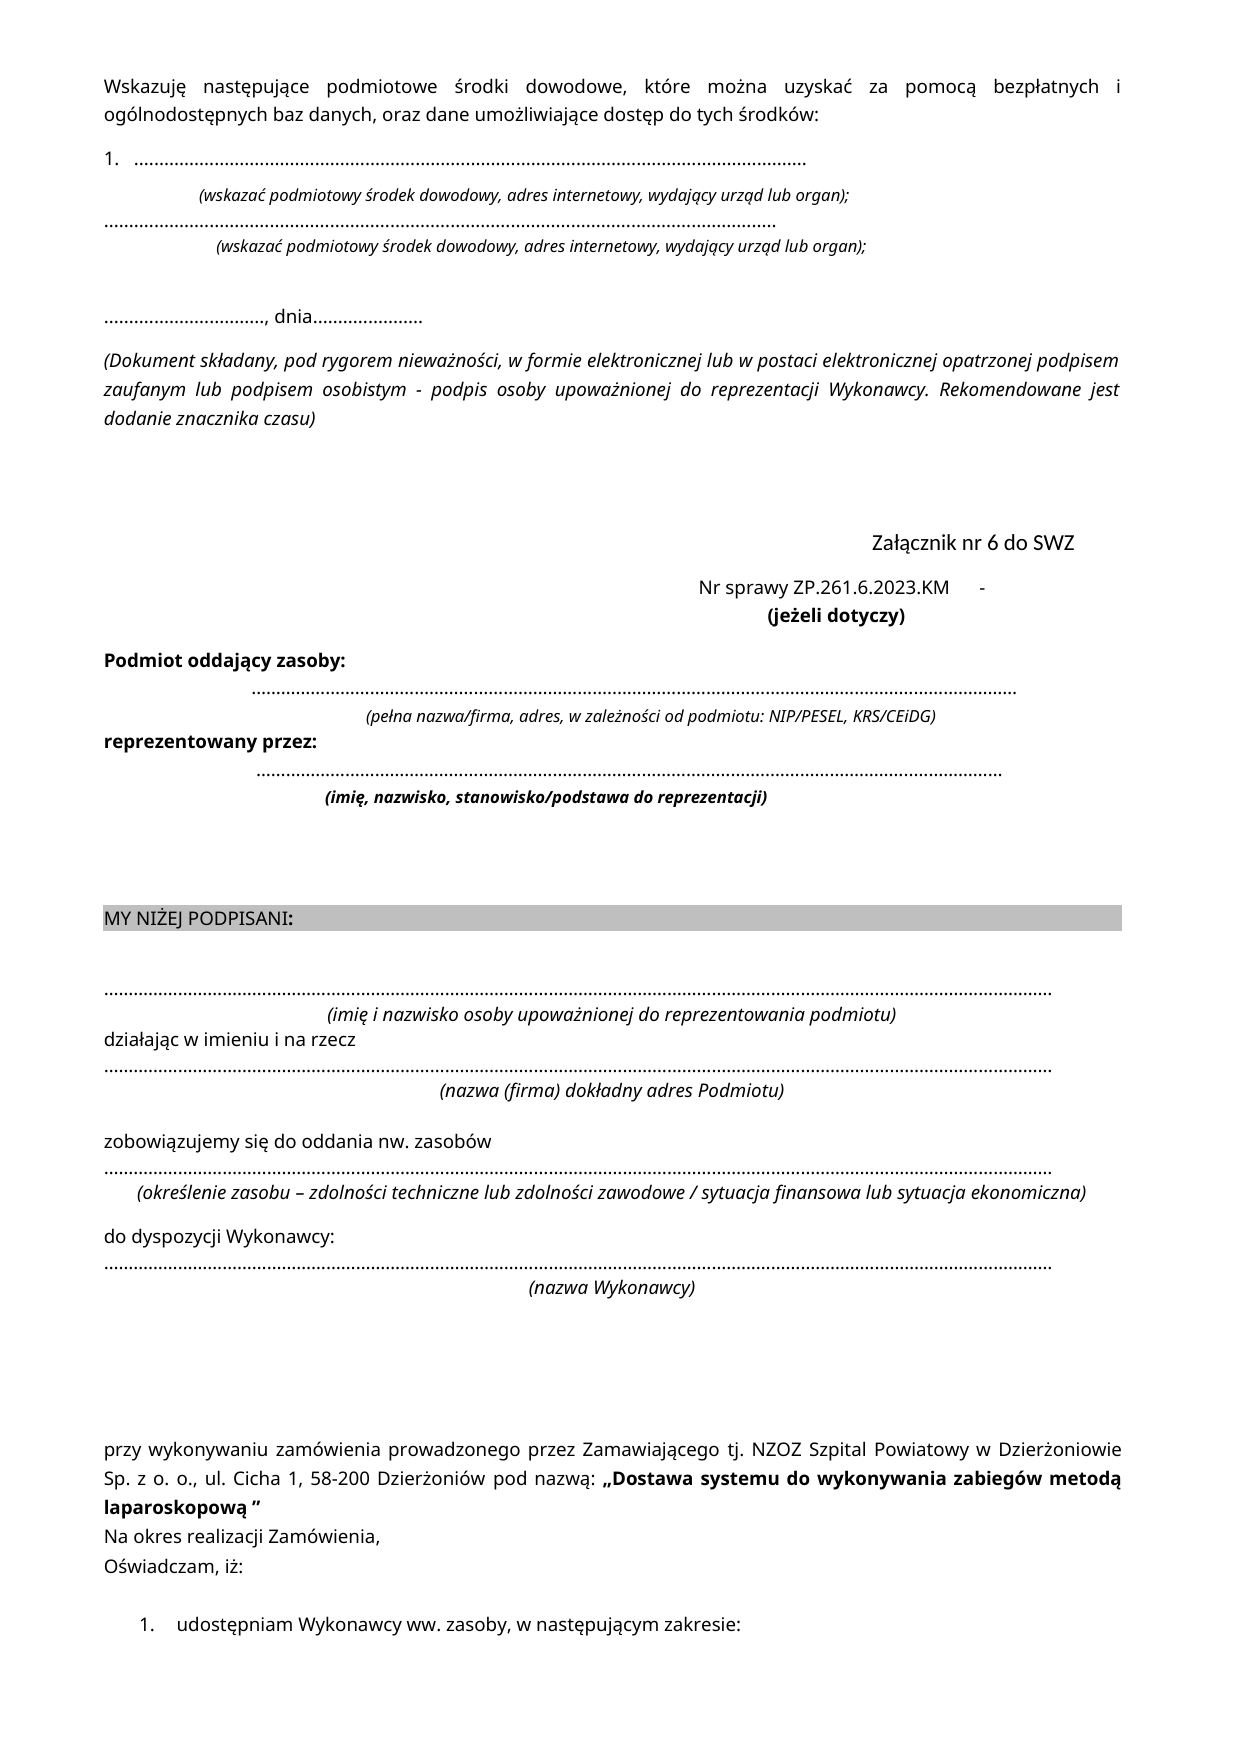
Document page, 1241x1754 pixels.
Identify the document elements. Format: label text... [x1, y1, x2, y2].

text działając w imieniu i na rzecz [103, 1027, 1122, 1052]
text (określenie zasobu – zdolności techniczne lub zdolności zawodowe / sytuacja finansowa lub sytuacja ekonomiczna) [103, 1180, 1122, 1205]
text Podmiot oddający zasoby: [103, 646, 1122, 673]
text ................................, dnia...................... [103, 303, 1122, 329]
list udostępniam Wykonawcy ww. zasoby, w następującym zakresie: [139, 1611, 1122, 1637]
text ………………………………………………………………..……………………………………………………………………… [177, 673, 1122, 700]
text ………………………………………………………………………………………………………………………………………………………………………… [103, 1249, 1122, 1275]
text Załącznik nr 6 do SWZ [103, 528, 1122, 556]
text (imię i nazwisko osoby upoważnionej do reprezentowania podmiotu) [103, 1001, 1122, 1027]
text Nr sprawy ZP.261.6.2023.KM - (jeżeli dotyczy) [103, 575, 1122, 627]
table_cell [104, 851, 275, 893]
text (Dokument składany, pod rygorem nieważności, w formie elektronicznej lub w postaci elektronicznej opatrzonej podpisem zaufanym lub podpisem osobistym - podpis osoby upoważnionej do reprezentacji Wykonawcy. Rekomendowane jest dodanie znacznika czasu) [103, 347, 1122, 431]
text (nazwa (firma) dokładny adres Podmiotu) [103, 1078, 1122, 1103]
text Na okres realizacji Zamówienia, [103, 1524, 1093, 1549]
text 1. ...................................................................................................................................... [103, 145, 1122, 171]
text ………………………………………………………………………………………………………………………………………………………………………… [103, 1154, 1122, 1180]
text Oświadczam, iż: [103, 1553, 1093, 1578]
text zobowiązujemy się do oddania nw. zasobów [103, 1129, 1122, 1154]
text reprezentowany przez: [103, 727, 1122, 754]
text do dyspozycji Wykonawcy: [103, 1224, 1122, 1249]
text ………………………………………………………………………………………………………………………………………………………………………… [103, 976, 1122, 1001]
text (pełna nazwa/firma, adres, w zależności od podmiotu: NIP/PESEL, KRS/CEiDG) [103, 700, 1122, 727]
table_header [104, 809, 275, 851]
text przy wykonywaniu zamówienia prowadzonego przez Zamawiającego tj. NZOZ Szpital Powiatowy w Dzierżoniowie Sp. z o. o., ul. Cicha 1, 58-200 Dzierżoniów pod nazwą: „Dostawa systemu do wykonywania zabiegów metodą laparoskopową ” [103, 1436, 1122, 1520]
table_header [275, 809, 1097, 851]
text MY NIŻEJ PODPISANI: [103, 905, 1122, 931]
text (wskazać podmiotowy środek dowodowy, adres internetowy, wydający urząd lub organ); [103, 183, 1122, 206]
text ...................................................................................................................................... [103, 208, 1122, 233]
text Wskazuję następujące podmiotowe środki dowodowe, które można uzyskać za pomocą bezpłatnych i ogólnodostępnych baz danych, oraz dane umożliwiające dostęp do tych środków: [103, 74, 1122, 127]
list (wskazać podmiotowy środek dowodowy, adres internetowy, wydający urząd lub organ); [216, 235, 1122, 258]
text (imię, nazwisko, stanowisko/podstawa do reprezentacji) [251, 781, 1122, 808]
text (nazwa Wykonawcy) [103, 1275, 1122, 1300]
table_cell [275, 851, 1097, 893]
text …………………………………………………………………………………………..………………………..……………… [177, 754, 1122, 781]
text ………………………………………………………………………………………………………………………………………………………………………… [103, 1052, 1122, 1078]
